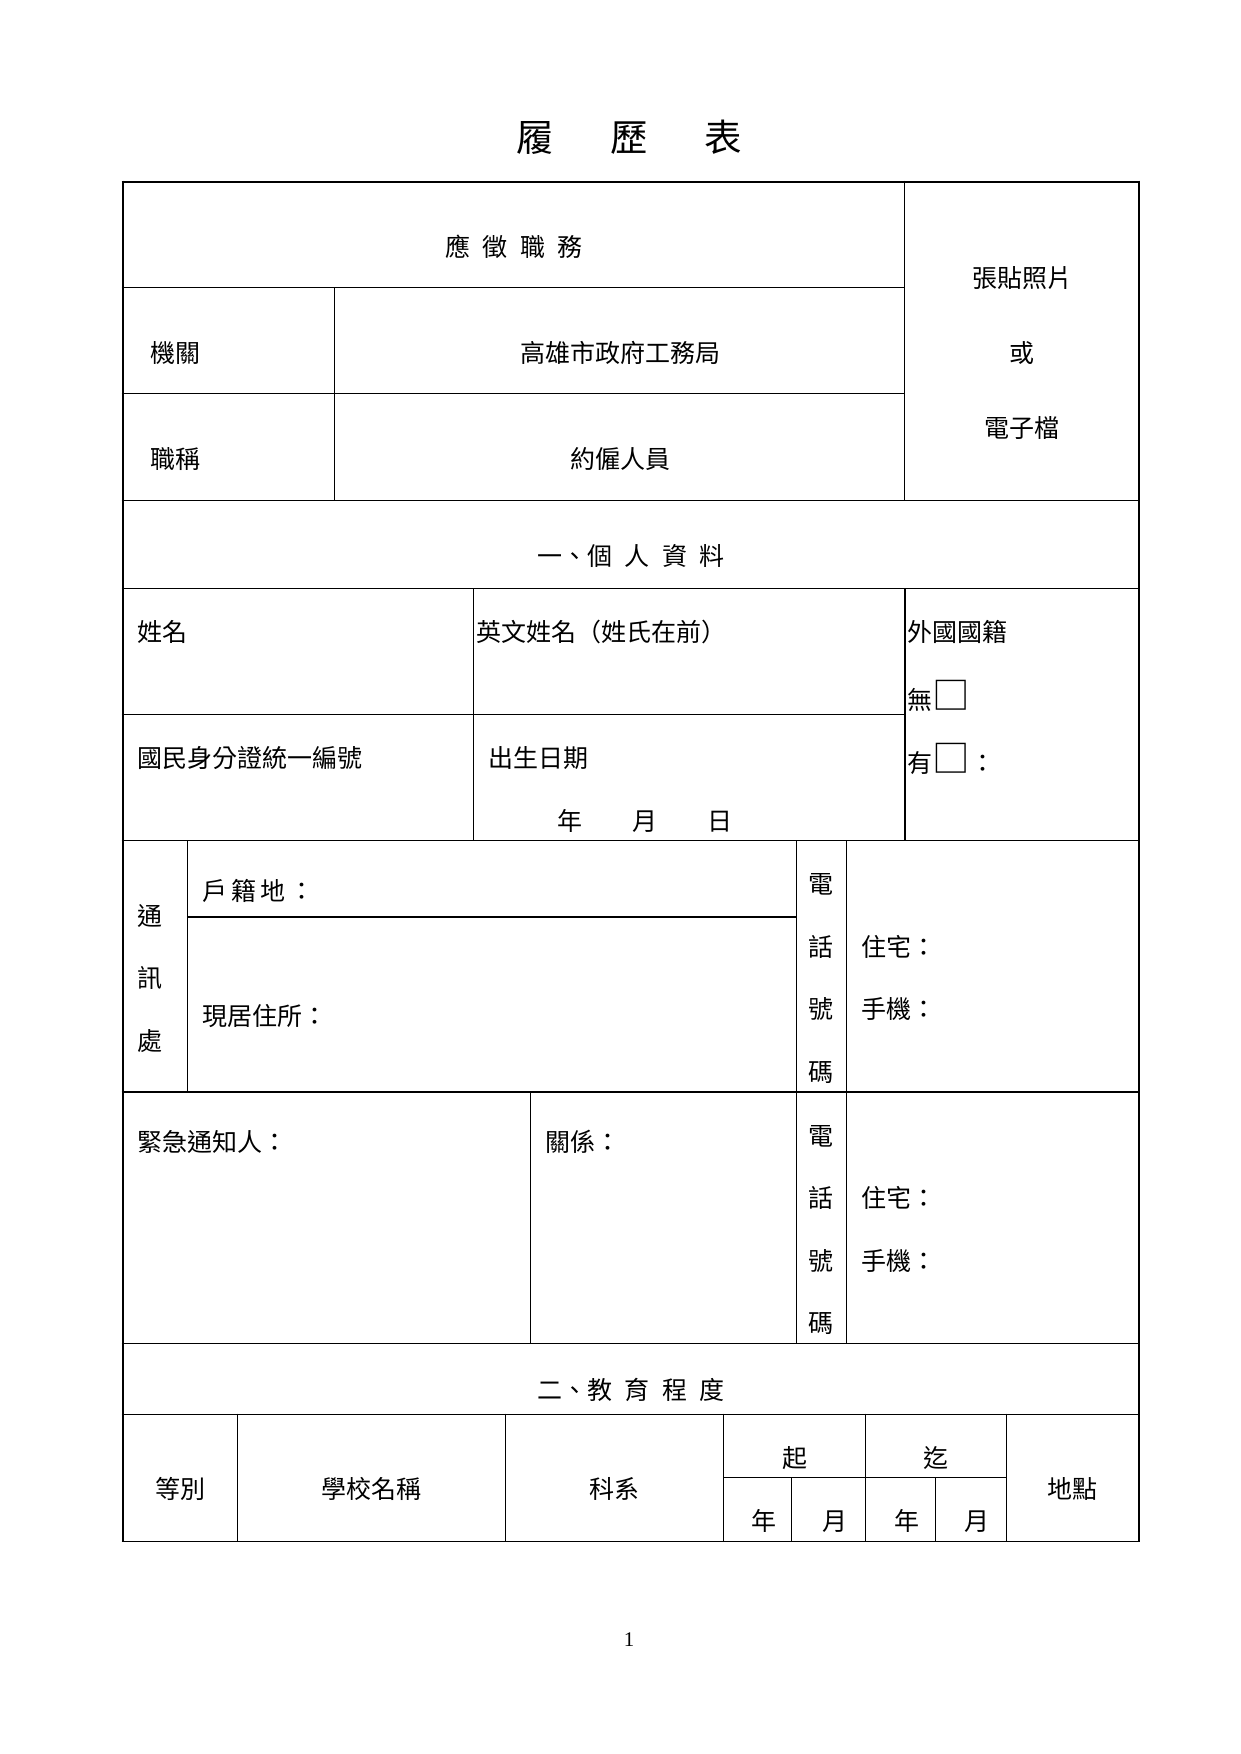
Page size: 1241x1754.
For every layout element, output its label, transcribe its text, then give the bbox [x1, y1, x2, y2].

table_cell 二、教 育 程 度 [124, 1344, 1138, 1413]
table_cell 一、個 人 資 料 [124, 501, 1138, 588]
table_cell 通訊處 [124, 841, 187, 1091]
table_cell 高雄市政府工務局 [335, 288, 904, 393]
table_cell 住宅： 手機： [847, 841, 1138, 1091]
table_cell 起 [724, 1415, 865, 1477]
table_cell 迄 [866, 1415, 1006, 1477]
table_cell 職稱 [124, 394, 334, 500]
table_cell 年 [866, 1478, 935, 1541]
table_cell 外國國籍 無□ 有□： [906, 589, 1138, 840]
table_header 張貼照片 或 電子檔 [905, 183, 1138, 500]
table_cell 住宅： 手機： [847, 1093, 1138, 1342]
table_cell 出生日期 年 月 日 [474, 715, 904, 840]
table_cell 月 [792, 1478, 865, 1541]
table_cell 電話 號碼 [797, 841, 846, 1091]
table_cell 國民身分證統一編號 [124, 715, 473, 840]
table_header 應 徵 職 務 [124, 183, 904, 287]
table_cell 現居住所： [188, 918, 796, 1091]
table_cell 地點 [1007, 1415, 1138, 1541]
table_cell 英文姓名（姓氏在前） [474, 589, 904, 714]
table_cell 約僱人員 [335, 394, 904, 500]
table_cell 科系 [506, 1415, 723, 1541]
table_cell 年 [724, 1478, 791, 1541]
table_cell 電話 號碼 [797, 1093, 846, 1342]
table_cell 等別 [124, 1415, 237, 1541]
table_cell 學校名稱 [238, 1415, 505, 1541]
table_cell 緊急通知人： [124, 1093, 530, 1342]
table_cell 姓名 [124, 589, 473, 714]
text 履 歷 表 [136, 108, 1122, 162]
table_cell 機關 [124, 288, 334, 393]
table_cell 關係： [531, 1093, 796, 1342]
table_cell 戶籍地： [188, 841, 796, 916]
table_cell 月 [936, 1478, 1006, 1541]
